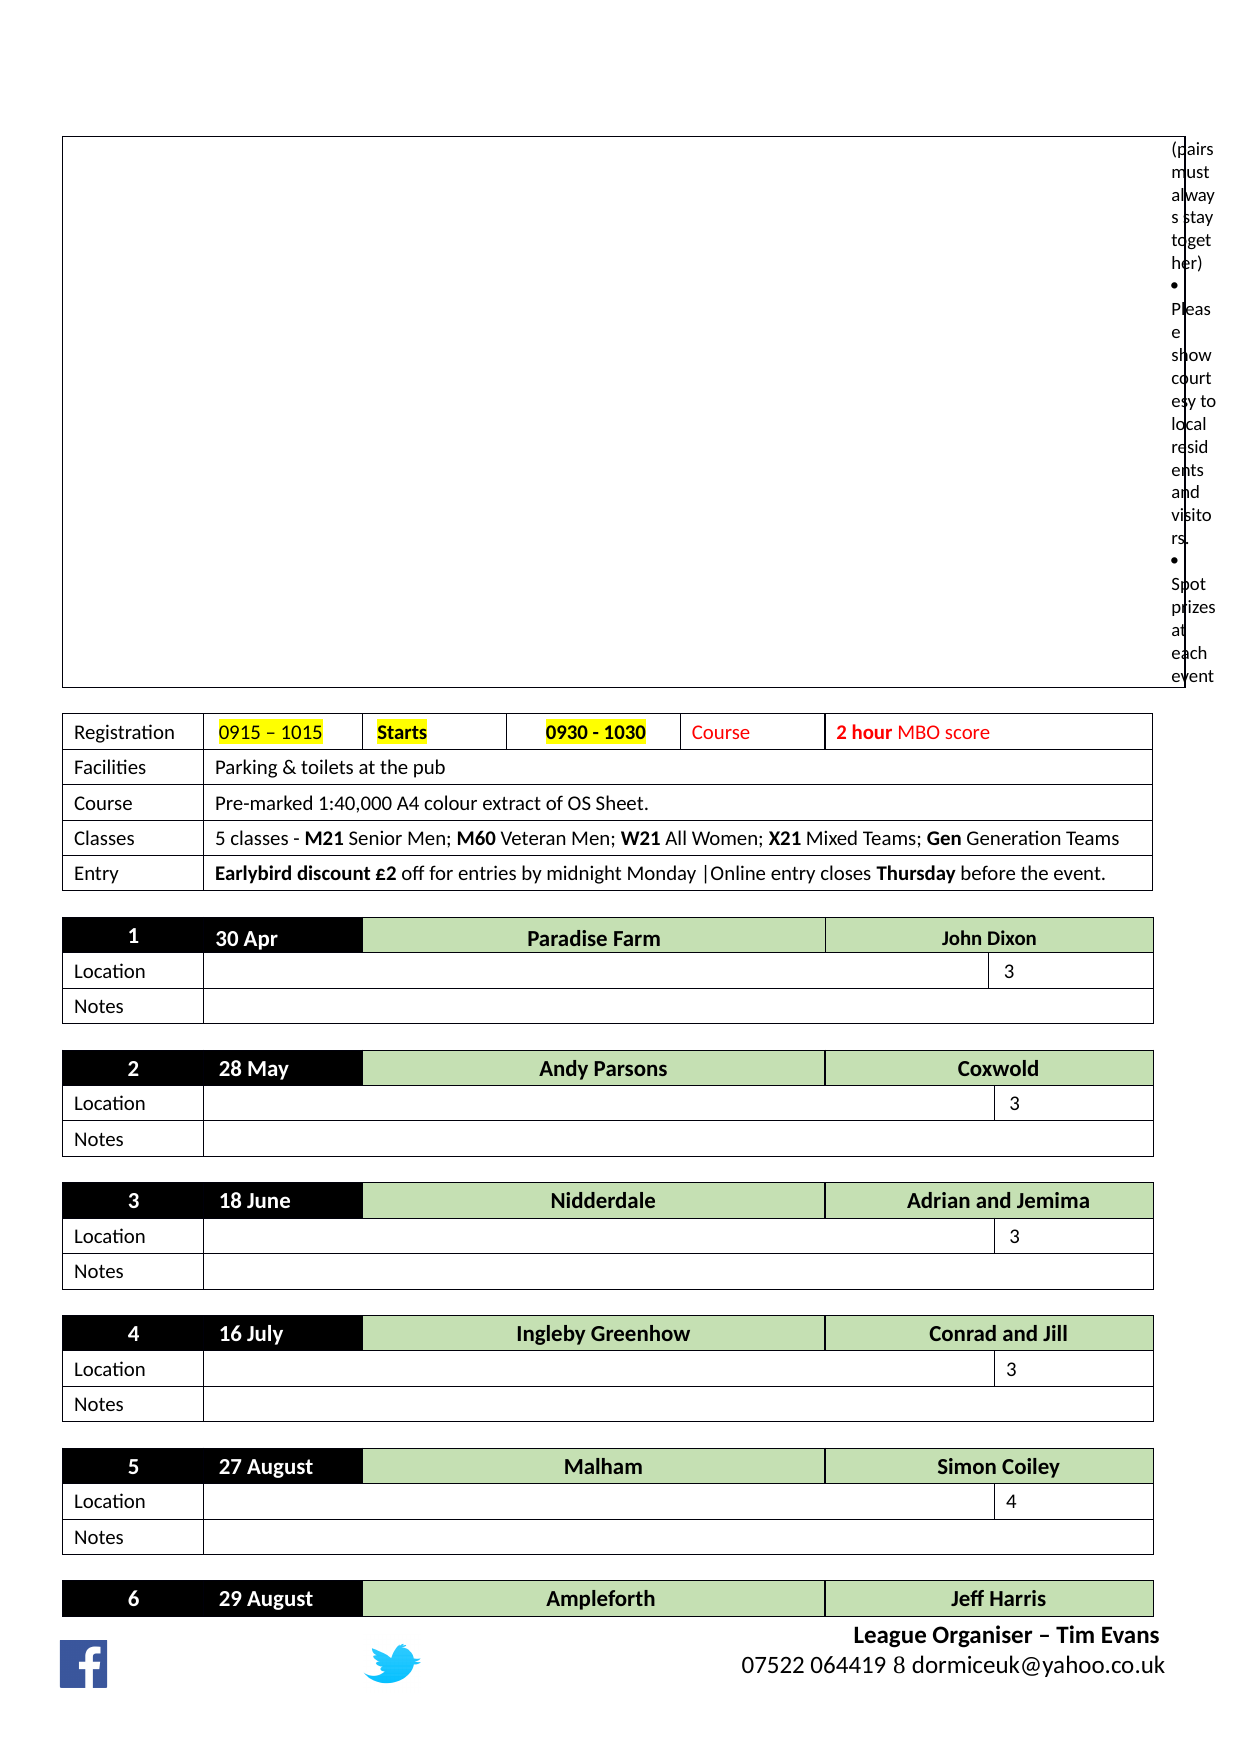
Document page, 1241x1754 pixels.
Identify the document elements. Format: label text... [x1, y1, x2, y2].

table_cell [204, 1520, 1153, 1554]
table_header Malham [363, 1449, 824, 1483]
table_header Andy Parsons [363, 1051, 824, 1085]
table_header 30 Apr [204, 918, 362, 952]
table_header 2 hour MBO score [826, 714, 1152, 749]
table_cell 3 [989, 953, 1153, 988]
table_header 5 [63, 1449, 203, 1483]
table_cell [204, 1351, 994, 1386]
table_cell 3 [995, 1351, 1153, 1386]
table_cell Notes [63, 1387, 203, 1421]
table_header 0915 – 1015 [204, 714, 362, 749]
table_cell [204, 953, 988, 988]
table_header Simon Coiley [826, 1449, 1153, 1483]
table_cell Entry [63, 856, 203, 890]
table_header Ampleforth [363, 1581, 824, 1616]
table_header Adrian and Jemima [826, 1183, 1153, 1218]
table_cell [204, 1254, 1153, 1288]
table_cell Location [63, 953, 203, 988]
table_header 3 [63, 1183, 203, 1218]
picture [362, 1634, 422, 1693]
table_header Conrad and Jill [826, 1316, 1153, 1350]
table_cell Location [63, 1351, 203, 1386]
table_header 1 [63, 918, 203, 952]
table_cell [204, 1086, 994, 1120]
table_cell Location [63, 1219, 203, 1253]
table_header 6 [63, 1581, 203, 1616]
table_header Nidderdale [363, 1183, 824, 1218]
table_header Ingleby Greenhow [363, 1316, 824, 1350]
table_header 2 [63, 1051, 203, 1085]
table_header 28 May [204, 1051, 362, 1085]
table_cell Notes [63, 1520, 203, 1554]
table_cell Location [63, 1484, 203, 1518]
table_cell [63, 137, 1155, 687]
table_header Starts [363, 714, 506, 749]
table_cell Parking & toilets at the pub [204, 750, 1152, 784]
table_cell 5 classes - M21 Senior Men; M60 Veteran Men; W21 All Women; X21 Mixed Teams; Gen Generation Teams [204, 821, 1152, 855]
table_cell Notes [63, 989, 203, 1023]
table_cell Earlybird discount £2 off for entries by midnight Monday |Online entry closes Thursday before the event. [204, 856, 1152, 890]
table_cell 3 [995, 1086, 1153, 1120]
table_header 16 July [204, 1316, 362, 1350]
table_header Registration [63, 714, 203, 749]
table_cell 4 [995, 1484, 1153, 1518]
table_header 29 August [204, 1581, 362, 1616]
table_cell Pre-marked 1:40,000 A4 colour extract of OS Sheet. [204, 785, 1152, 819]
table_cell [204, 1387, 1153, 1421]
table_header Jeff Harris [826, 1581, 1153, 1616]
table_cell [204, 1121, 1153, 1156]
table_cell On the day At registration you will receive your control description list One minute before starting you get a pre-marked, colour OS map You must wear a helmet at all times. You can compete solo or in pairs (pairs must always stay together) Please show courtesy to local residents and visitors. Spot prizes at each event [1155, 137, 1184, 687]
table_header 4 [63, 1316, 203, 1350]
table_cell Notes [63, 1121, 203, 1156]
table_cell [204, 1219, 994, 1253]
picture [59, 1640, 108, 1688]
table_header Paradise Farm [363, 918, 825, 952]
table_cell [204, 1484, 994, 1518]
table_header Course [681, 714, 824, 749]
table_header John Dixon [826, 918, 1153, 952]
table_cell Facilities [63, 750, 203, 784]
table_header 27 August [204, 1449, 362, 1483]
table_cell Location [63, 1086, 203, 1120]
table_header Coxwold [826, 1051, 1153, 1085]
table_cell Classes [63, 821, 203, 855]
table_cell [204, 989, 1153, 1023]
table_cell Course [63, 785, 203, 819]
table_header 18 June [204, 1183, 362, 1218]
table_header 0930 - 1030 [507, 714, 680, 749]
table_cell Notes [63, 1254, 203, 1288]
table_cell 3 [995, 1219, 1153, 1253]
